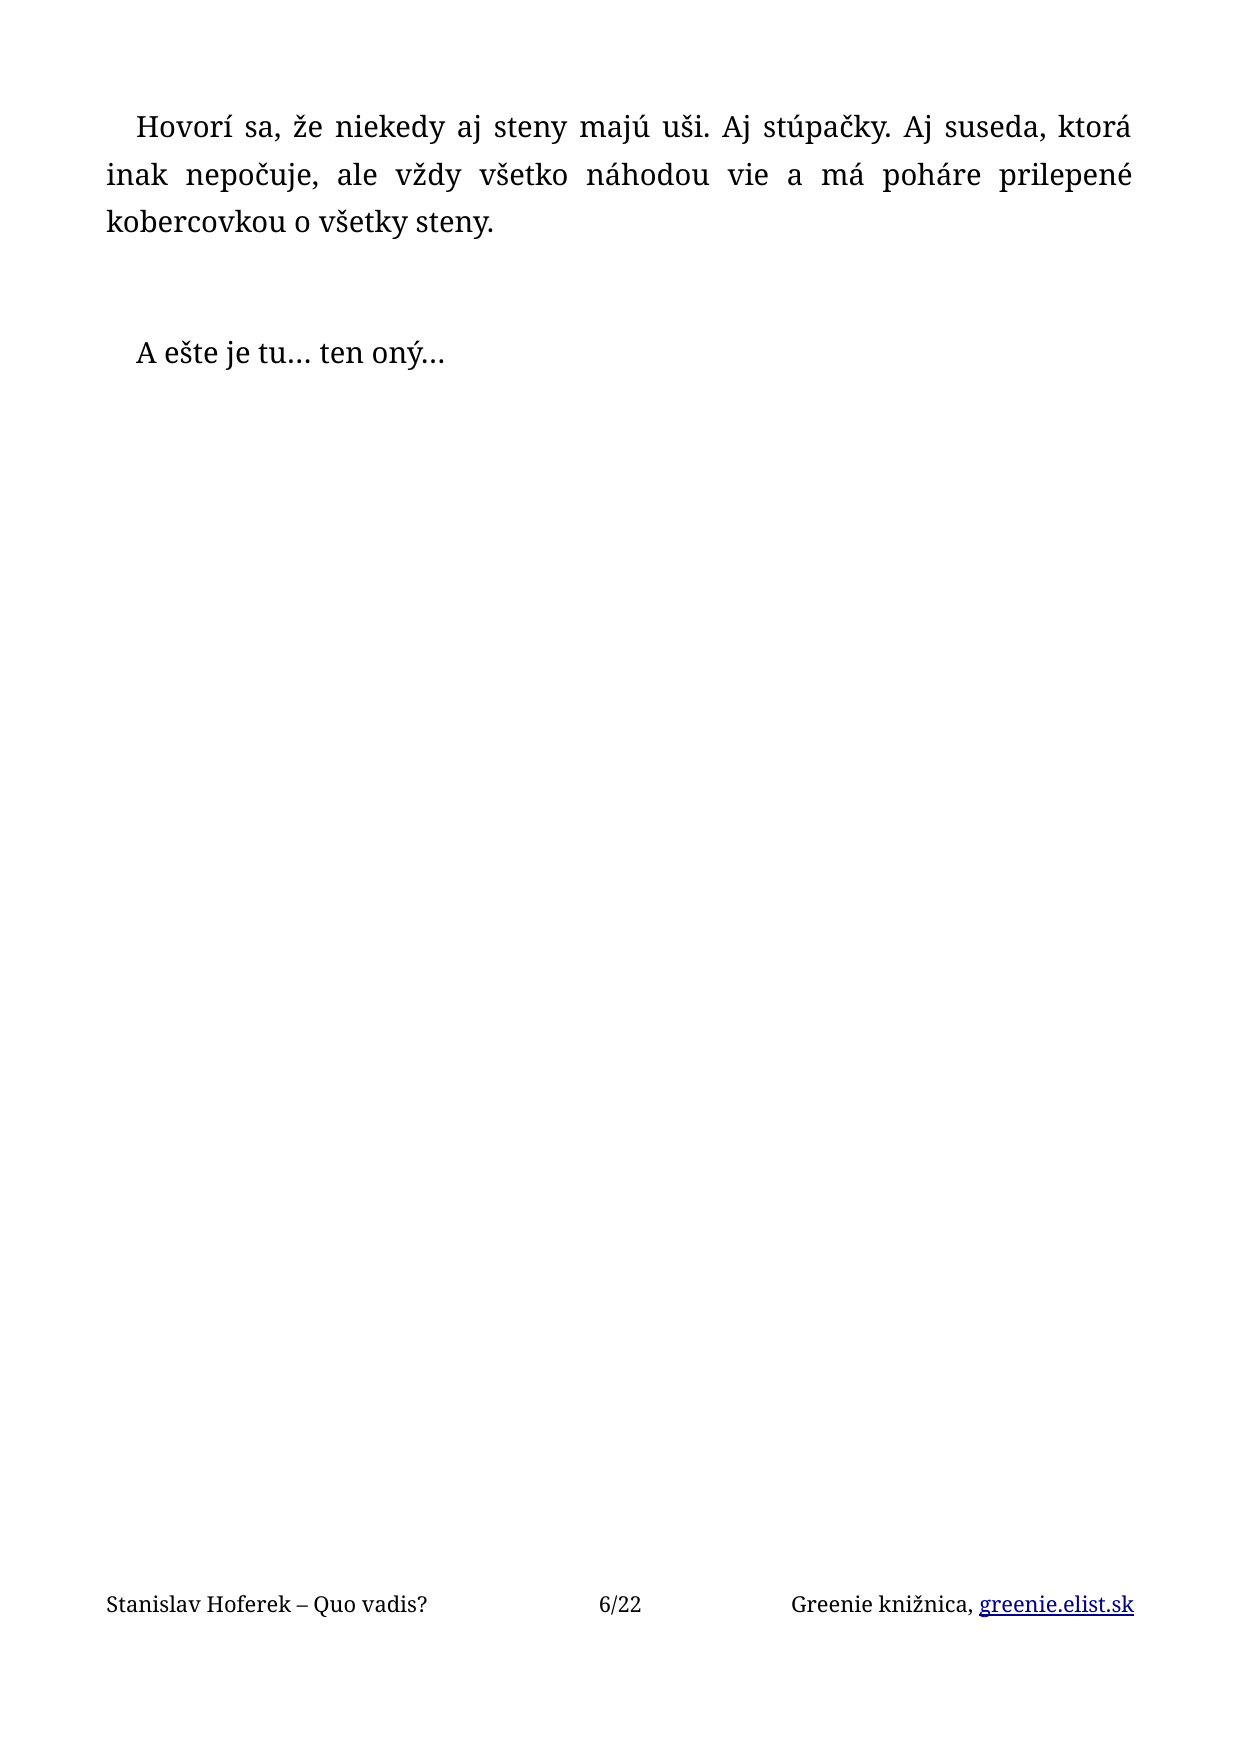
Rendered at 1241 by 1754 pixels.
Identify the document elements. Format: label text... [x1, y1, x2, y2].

text A ešte je tu… ten oný… [106, 332, 1134, 372]
text Hovorí sa, že niekedy aj steny majú uši. Aj stúpačky. Aj suseda, ktorá inak nepočuje, ale vždy všetko náhodou vie a má poháre prilepené kobercovkou o všetky steny. [106, 106, 1134, 241]
